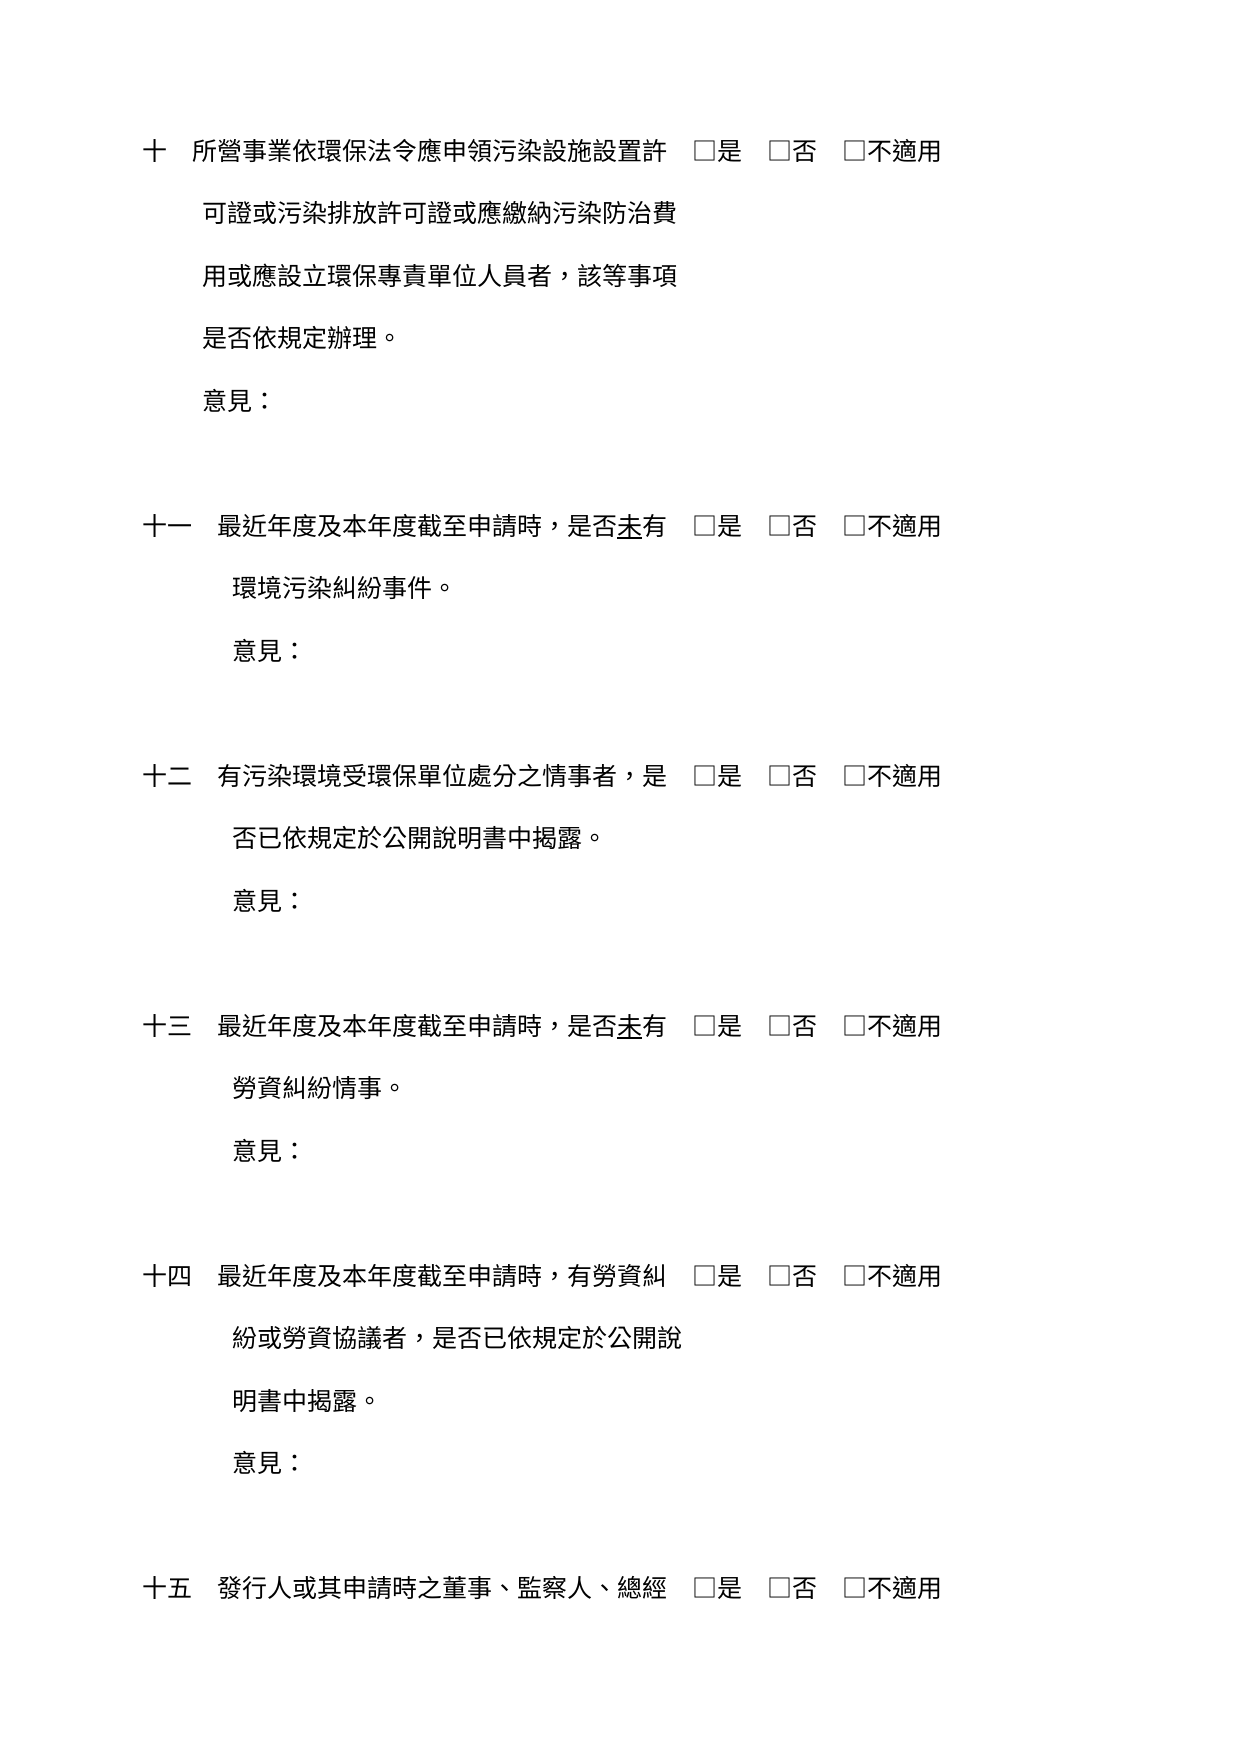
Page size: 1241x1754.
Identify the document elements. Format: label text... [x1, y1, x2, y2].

text 十 所營事業依環保法令應申領污染設施設置許 □是 □否 □不適用 [142, 108, 1098, 170]
text 明書中揭露。 [142, 1358, 1098, 1420]
text 可證或污染排放許可證或應繳納污染防治費 [142, 170, 1098, 233]
text 勞資糾紛情事。 [142, 1045, 1098, 1108]
text 意見： [142, 858, 1098, 920]
text 環境污染糾紛事件。 [142, 545, 1098, 608]
text 用或應設立環保專責單位人員者，該等事項 [142, 233, 1098, 295]
text 十一 最近年度及本年度截至申請時，是否未有 □是 □否 □不適用 [142, 483, 1098, 545]
text 十三 最近年度及本年度截至申請時，是否未有 □是 □否 □不適用 [142, 983, 1098, 1045]
text 意見： [142, 1108, 1098, 1170]
text 意見： [142, 358, 1098, 420]
text 十四 最近年度及本年度截至申請時，有勞資糾 □是 □否 □不適用 [142, 1233, 1098, 1295]
text 是否依規定辦理。 [142, 295, 1098, 358]
text 十五 發行人或其申請時之董事、監察人、總經 □是 □否 □不適用 [142, 1545, 1098, 1608]
text 意見： [142, 608, 1098, 670]
text 紛或勞資協議者，是否已依規定於公開說 [142, 1295, 1098, 1358]
text 十二 有污染環境受環保單位處分之情事者，是 □是 □否 □不適用 [142, 733, 1098, 795]
text 否已依規定於公開說明書中揭露。 [142, 795, 1098, 858]
text 意見： [142, 1420, 1098, 1483]
